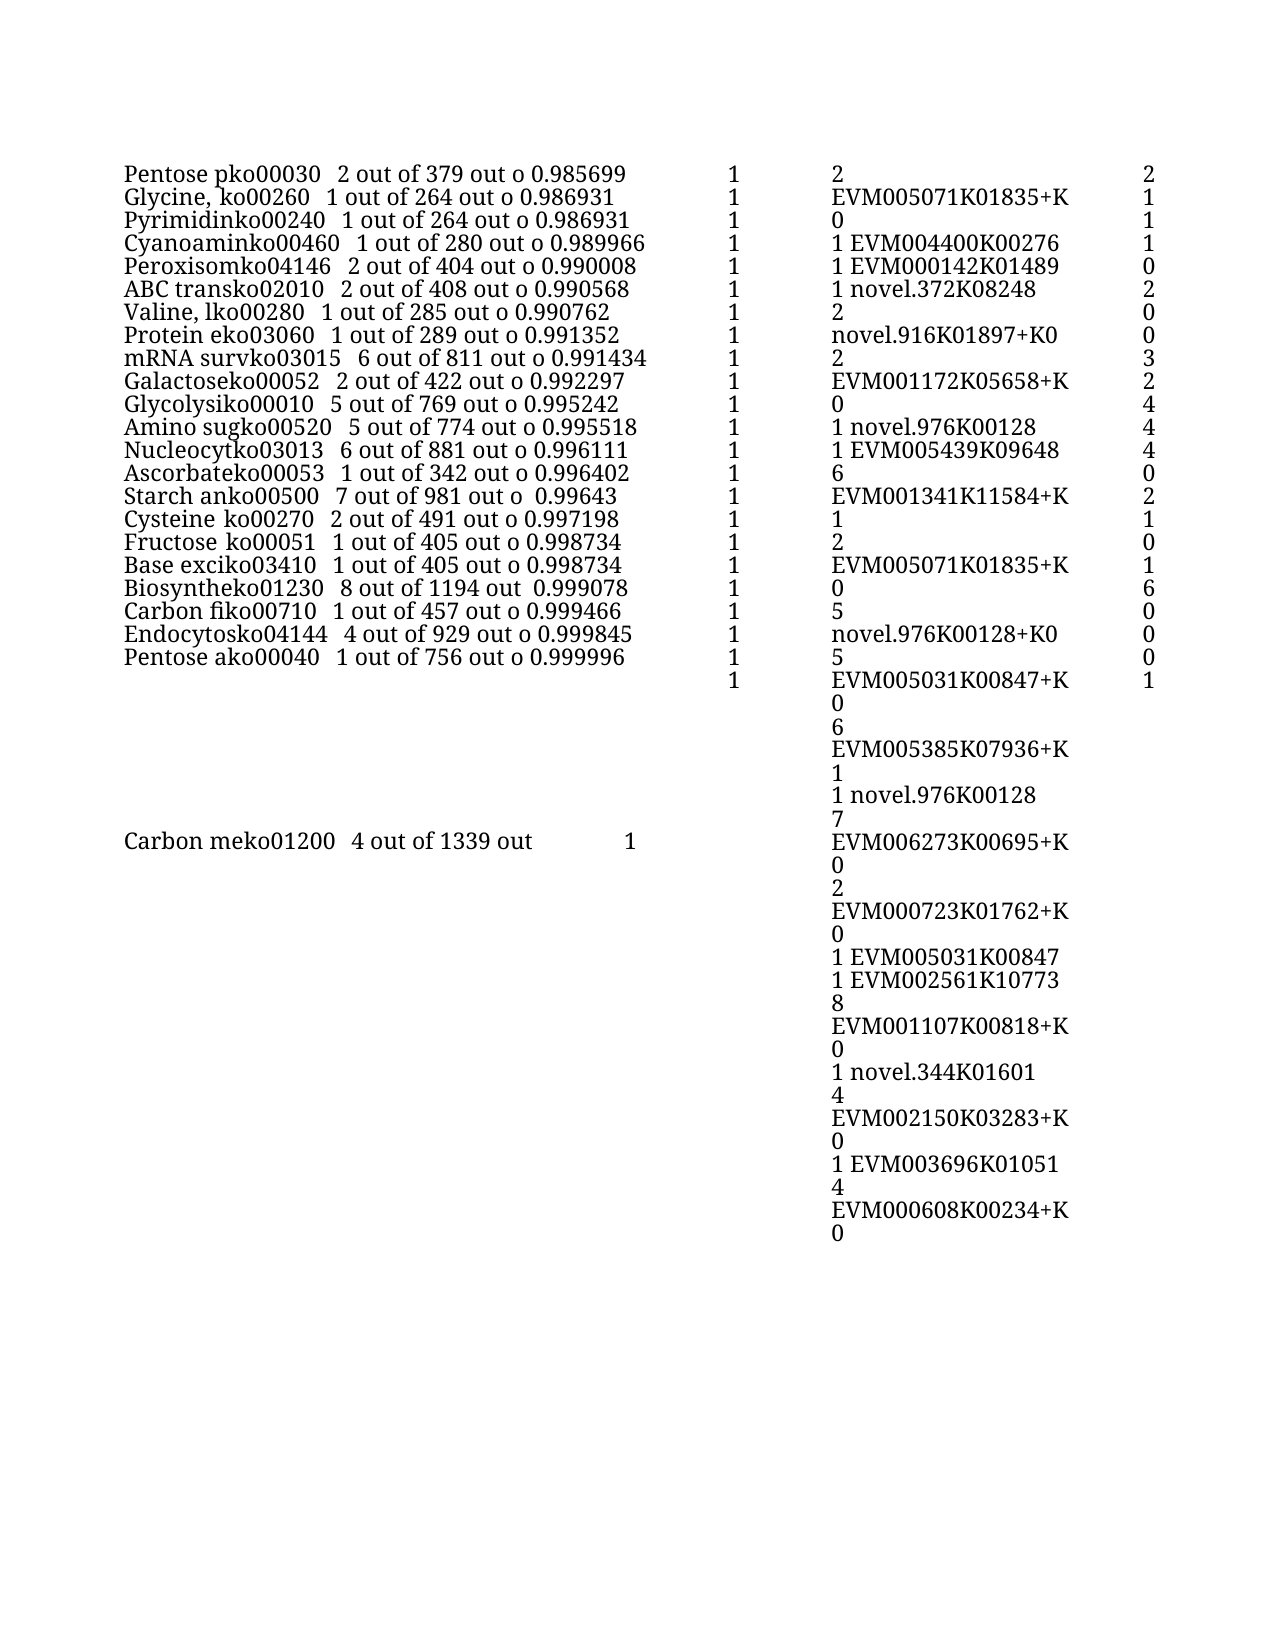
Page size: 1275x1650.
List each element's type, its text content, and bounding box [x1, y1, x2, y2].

text Valine, lko00280 1 out of 285 out o 0.990762 [123, 302, 694, 325]
text 5 novel.976K00128+K0 [831, 601, 1073, 647]
text 1 EVM004400K00276 [831, 233, 1073, 256]
text Protein eko03060 1 out of 289 out o 0.991352 [123, 325, 694, 348]
text 2 [1142, 164, 1170, 187]
text 1 [728, 164, 756, 187]
text 4 EVM000608K00234+K0 [831, 1177, 1073, 1246]
text 0 [1142, 601, 1170, 624]
text 2 [1142, 279, 1170, 302]
text Base exciko03410 1 out of 405 out o 0.998734 [123, 555, 694, 578]
text 1 EVM002561K10773 [831, 970, 1073, 993]
text Pentose ako00040 1 out of 756 out o 0.999996 [123, 647, 694, 671]
text Glycolysiko00010 5 out of 769 out o 0.995242 [123, 394, 694, 417]
text Pentose pko00030 2 out of 379 out o 0.985699 [123, 164, 694, 187]
text 1 [728, 532, 756, 555]
text 1 [1142, 233, 1170, 256]
text Glycine, ko00260 1 out of 264 out o 0.986931 [123, 187, 694, 210]
text 1 [624, 831, 652, 854]
text 1 [728, 187, 756, 210]
text 1 [728, 624, 756, 647]
text 1 novel.344K01601 [831, 1062, 1073, 1085]
text 2 [1142, 371, 1170, 394]
text 0 [1142, 624, 1170, 647]
text 1 [728, 555, 756, 578]
text 1 [1142, 187, 1170, 210]
text 1 [728, 302, 756, 325]
text Nucleocytko03013 6 out of 881 out o 0.996111 [123, 440, 694, 463]
text 1 [728, 348, 756, 371]
text 1 [728, 417, 756, 440]
text 4 EVM002150K03283+K0 [831, 1085, 1073, 1154]
text 0 [1142, 463, 1170, 486]
text 5 EVM005031K00847+K0 [831, 647, 1073, 717]
text 0 [1142, 302, 1170, 325]
text 1 [1142, 509, 1170, 532]
text 1 [728, 279, 756, 302]
text 2 EVM000723K01762+K0 [831, 878, 1073, 947]
text 1 [1142, 671, 1170, 693]
text 1 [728, 325, 756, 348]
text 2 EVM005071K01835+K0 [831, 532, 1073, 601]
text Cysteine ko00270 2 out of 491 out o 0.997198 [123, 509, 694, 532]
text 1 novel.372K08248 [831, 279, 1073, 302]
text 4 [1142, 417, 1170, 440]
text 1 [728, 647, 756, 671]
text Biosyntheko01230 8 out of 1194 out 0.999078 [123, 578, 694, 601]
text Galactoseko00052 2 out of 422 out o 0.992297 [123, 371, 694, 394]
text ABC transko02010 2 out of 408 out o 0.990568 [123, 279, 694, 302]
text 7 EVM006273K00695+K0 [831, 809, 1073, 878]
text 1 [728, 463, 756, 486]
text Ascorbateko00053 1 out of 342 out o 0.996402 [123, 463, 694, 486]
text 1 novel.976K00128 [831, 417, 1073, 440]
text 1 EVM005031K00847 [831, 947, 1073, 970]
text 0 [1142, 256, 1170, 279]
text 1 [728, 486, 756, 509]
text 1 novel.976K00128 [831, 786, 1073, 809]
text Fructose ko00051 1 out of 405 out o 0.998734 [123, 532, 694, 555]
text 1 [728, 210, 756, 233]
text 6 EVM005385K07936+K1 [831, 717, 1073, 786]
text 8 EVM001107K00818+K0 [831, 993, 1073, 1062]
text 4 [1142, 394, 1170, 417]
text 1 [728, 233, 756, 256]
text 4 [1142, 440, 1170, 463]
text 1 EVM003696K01051 [831, 1154, 1073, 1177]
text Carbon meko01200 4 out of 1339 out [123, 831, 569, 854]
text Pyrimidinko00240 1 out of 264 out o 0.986931 [123, 210, 694, 233]
text 1 [728, 371, 756, 394]
text 1 [728, 671, 756, 693]
text mRNA survko03015 6 out of 811 out o 0.991434 [123, 348, 694, 371]
text 2 EVM005071K01835+K0 [831, 164, 1073, 233]
text Amino sugko00520 5 out of 774 out o 0.995518 [123, 417, 694, 440]
text 1 [728, 509, 756, 532]
text 3 [1142, 348, 1170, 371]
text 1 [728, 256, 756, 279]
text 0 [1142, 532, 1170, 555]
text 1 [728, 601, 756, 624]
text 1 EVM005439K09648 [831, 440, 1073, 463]
text Peroxisomko04146 2 out of 404 out o 0.990008 [123, 256, 694, 279]
text Endocytosko04144 4 out of 929 out o 0.999845 [123, 624, 694, 647]
text 1 [728, 440, 756, 463]
text Carbon fiko00710 1 out of 457 out o 0.999466 [123, 601, 694, 624]
text 2 novel.916K01897+K0 [831, 302, 1073, 348]
text 1 [1142, 555, 1170, 578]
text 1 [728, 578, 756, 601]
text 2 [1142, 486, 1170, 509]
text 6 EVM001341K11584+K1 [831, 463, 1073, 532]
text 1 [1142, 210, 1170, 233]
text Starch anko00500 7 out of 981 out o 0.99643 [123, 486, 694, 509]
text Cyanoaminko00460 1 out of 280 out o 0.989966 [123, 233, 694, 256]
text 0 [1142, 325, 1170, 348]
text 6 [1142, 578, 1170, 601]
text 2 EVM001172K05658+K0 [831, 348, 1073, 417]
text 1 EVM000142K01489 [831, 256, 1073, 279]
text 1 [728, 394, 756, 417]
text 0 [1142, 647, 1170, 671]
